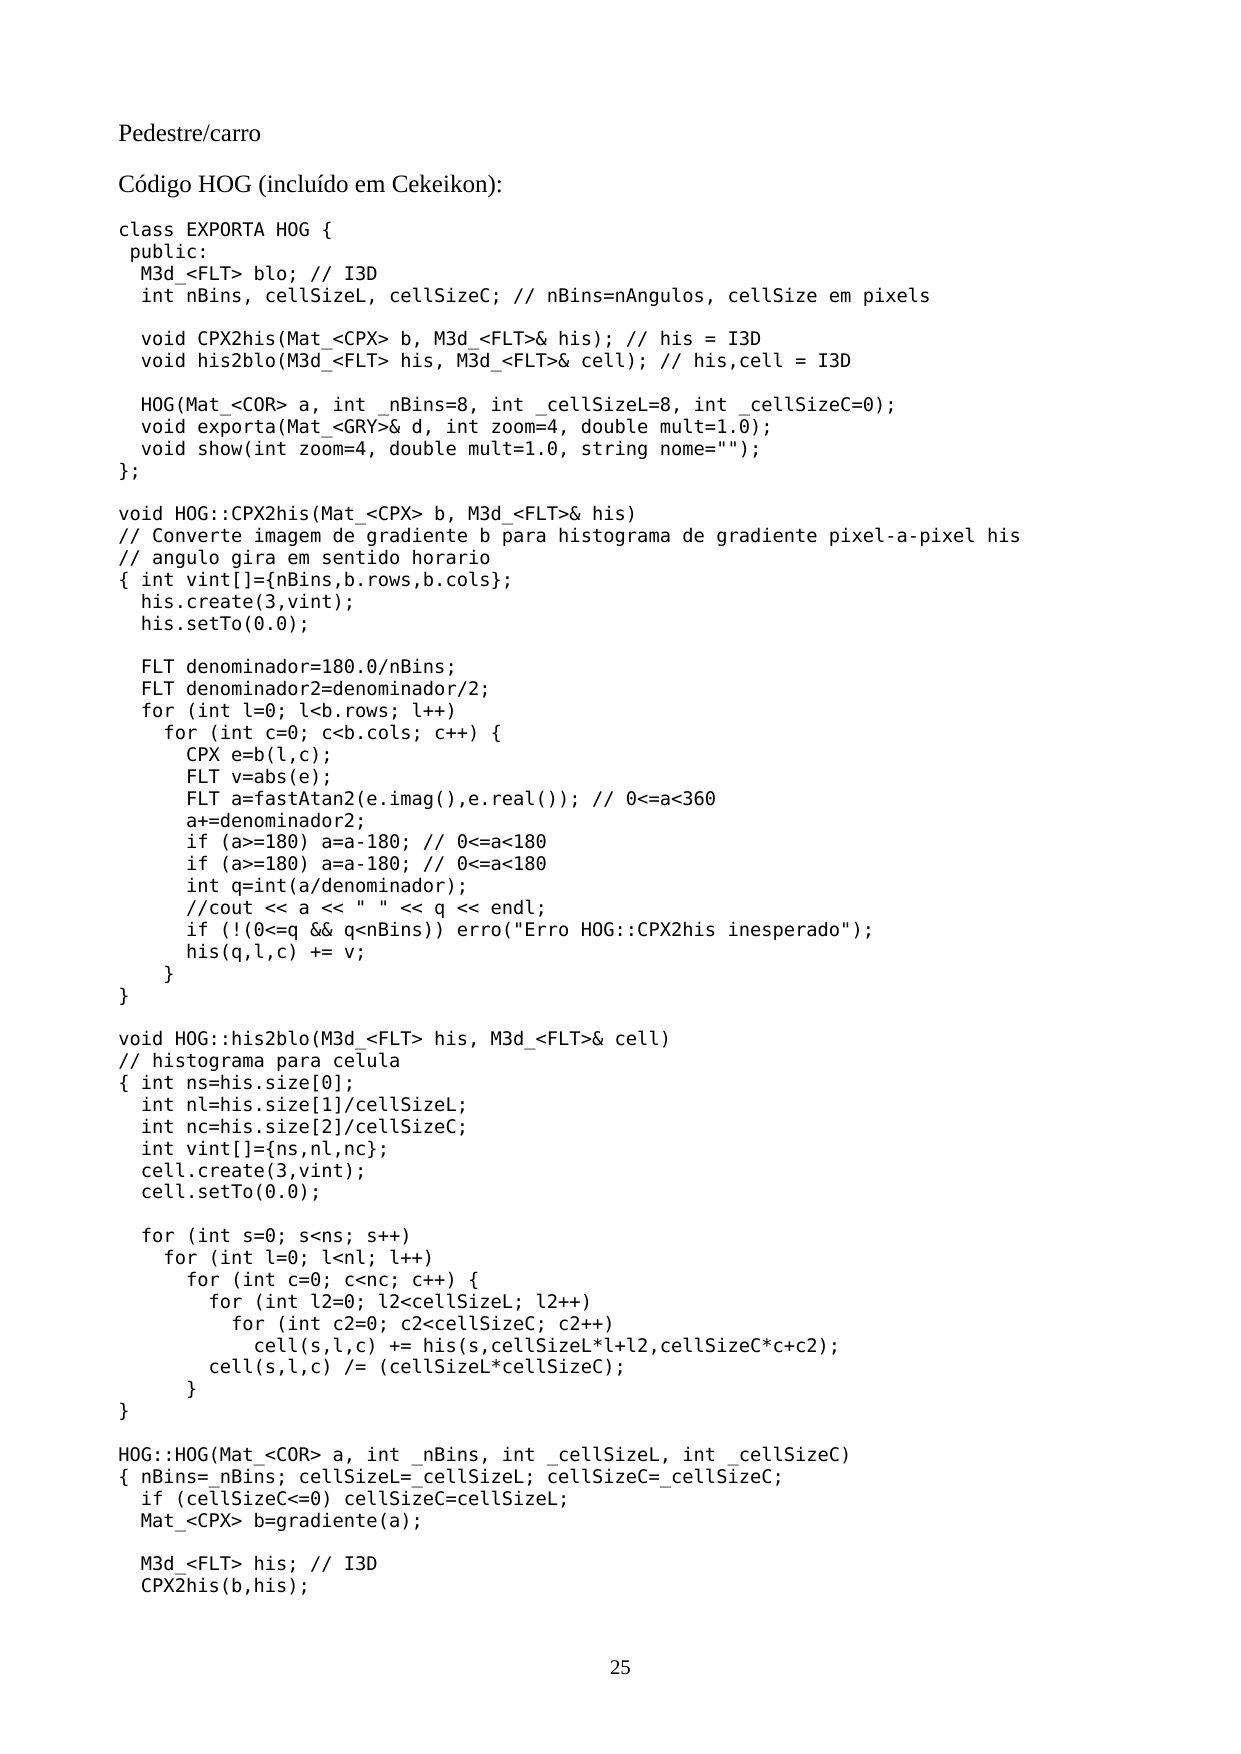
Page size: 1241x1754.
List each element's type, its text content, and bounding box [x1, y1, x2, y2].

text class EXPORTA HOG { [118, 219, 1122, 241]
text Pedestre/carro [118, 118, 1122, 147]
text HOG::HOG(Mat_<COR> a, int _nBins, int _cellSizeL, int _cellSizeC) [118, 1444, 1122, 1466]
text { int ns=his.size[0]; [118, 1072, 1122, 1094]
text void his2blo(M3d_<FLT> his, M3d_<FLT>& cell); // his,cell = I3D [118, 350, 1122, 372]
text M3d_<FLT> blo; // I3D [118, 263, 1122, 285]
text if (a>=180) a=a-180; // 0<=a<180 [118, 832, 1122, 853]
text } [118, 963, 1122, 985]
text for (int l=0; l<nl; l++) [118, 1247, 1122, 1269]
text int q=int(a/denominador); [118, 875, 1122, 897]
text cell.setTo(0.0); [118, 1182, 1122, 1203]
text //cout << a << " " << q << endl; [118, 897, 1122, 919]
text }; [118, 460, 1122, 482]
text FLT denominador2=denominador/2; [118, 678, 1122, 700]
text for (int l=0; l<b.rows; l++) [118, 700, 1122, 722]
text FLT v=abs(e); [118, 766, 1122, 788]
text int nBins, cellSizeL, cellSizeC; // nBins=nAngulos, cellSize em pixels [118, 285, 1122, 307]
text } [118, 985, 1122, 1007]
text for (int c2=0; c2<cellSizeC; c2++) [118, 1313, 1122, 1335]
text his(q,l,c) += v; [118, 941, 1122, 963]
text CPX e=b(l,c); [118, 744, 1122, 766]
text FLT denominador=180.0/nBins; [118, 657, 1122, 678]
text int vint[]={ns,nl,nc}; [118, 1138, 1122, 1160]
text cell(s,l,c) /= (cellSizeL*cellSizeC); [118, 1357, 1122, 1378]
text HOG(Mat_<COR> a, int _nBins=8, int _cellSizeL=8, int _cellSizeC=0); [118, 394, 1122, 416]
text void show(int zoom=4, double mult=1.0, string nome=""); [118, 438, 1122, 460]
text // Converte imagem de gradiente b para histograma de gradiente pixel-a-pixel his [118, 525, 1122, 547]
text cell.create(3,vint); [118, 1160, 1122, 1182]
text { int vint[]={nBins,b.rows,b.cols}; [118, 569, 1122, 591]
text CPX2his(b,his); [118, 1575, 1122, 1597]
text Mat_<CPX> b=gradiente(a); [118, 1510, 1122, 1532]
text for (int c=0; c<nc; c++) { [118, 1269, 1122, 1291]
text for (int l2=0; l2<cellSizeL; l2++) [118, 1291, 1122, 1313]
text } [118, 1400, 1122, 1422]
text if (!(0<=q && q<nBins)) erro("Erro HOG::CPX2his inesperado"); [118, 919, 1122, 941]
text // angulo gira em sentido horario [118, 547, 1122, 569]
text his.setTo(0.0); [118, 613, 1122, 635]
text void HOG::his2blo(M3d_<FLT> his, M3d_<FLT>& cell) [118, 1028, 1122, 1050]
text a+=denominador2; [118, 810, 1122, 832]
text if (cellSizeC<=0) cellSizeC=cellSizeL; [118, 1488, 1122, 1510]
text his.create(3,vint); [118, 591, 1122, 613]
text for (int s=0; s<ns; s++) [118, 1225, 1122, 1247]
text for (int c=0; c<b.cols; c++) { [118, 722, 1122, 744]
text M3d_<FLT> his; // I3D [118, 1553, 1122, 1575]
text cell(s,l,c) += his(s,cellSizeL*l+l2,cellSizeC*c+c2); [118, 1335, 1122, 1357]
text if (a>=180) a=a-180; // 0<=a<180 [118, 853, 1122, 875]
text void exporta(Mat_<GRY>& d, int zoom=4, double mult=1.0); [118, 416, 1122, 438]
text { nBins=_nBins; cellSizeL=_cellSizeL; cellSizeC=_cellSizeC; [118, 1466, 1122, 1488]
text Código HOG (incluído em Cekeikon): [118, 169, 1122, 197]
text void HOG::CPX2his(Mat_<CPX> b, M3d_<FLT>& his) [118, 503, 1122, 525]
text } [118, 1378, 1122, 1400]
text void CPX2his(Mat_<CPX> b, M3d_<FLT>& his); // his = I3D [118, 328, 1122, 350]
text int nl=his.size[1]/cellSizeL; [118, 1094, 1122, 1116]
text FLT a=fastAtan2(e.imag(),e.real()); // 0<=a<360 [118, 788, 1122, 810]
text // histograma para celula [118, 1050, 1122, 1072]
text int nc=his.size[2]/cellSizeC; [118, 1116, 1122, 1138]
text public: [118, 241, 1122, 263]
